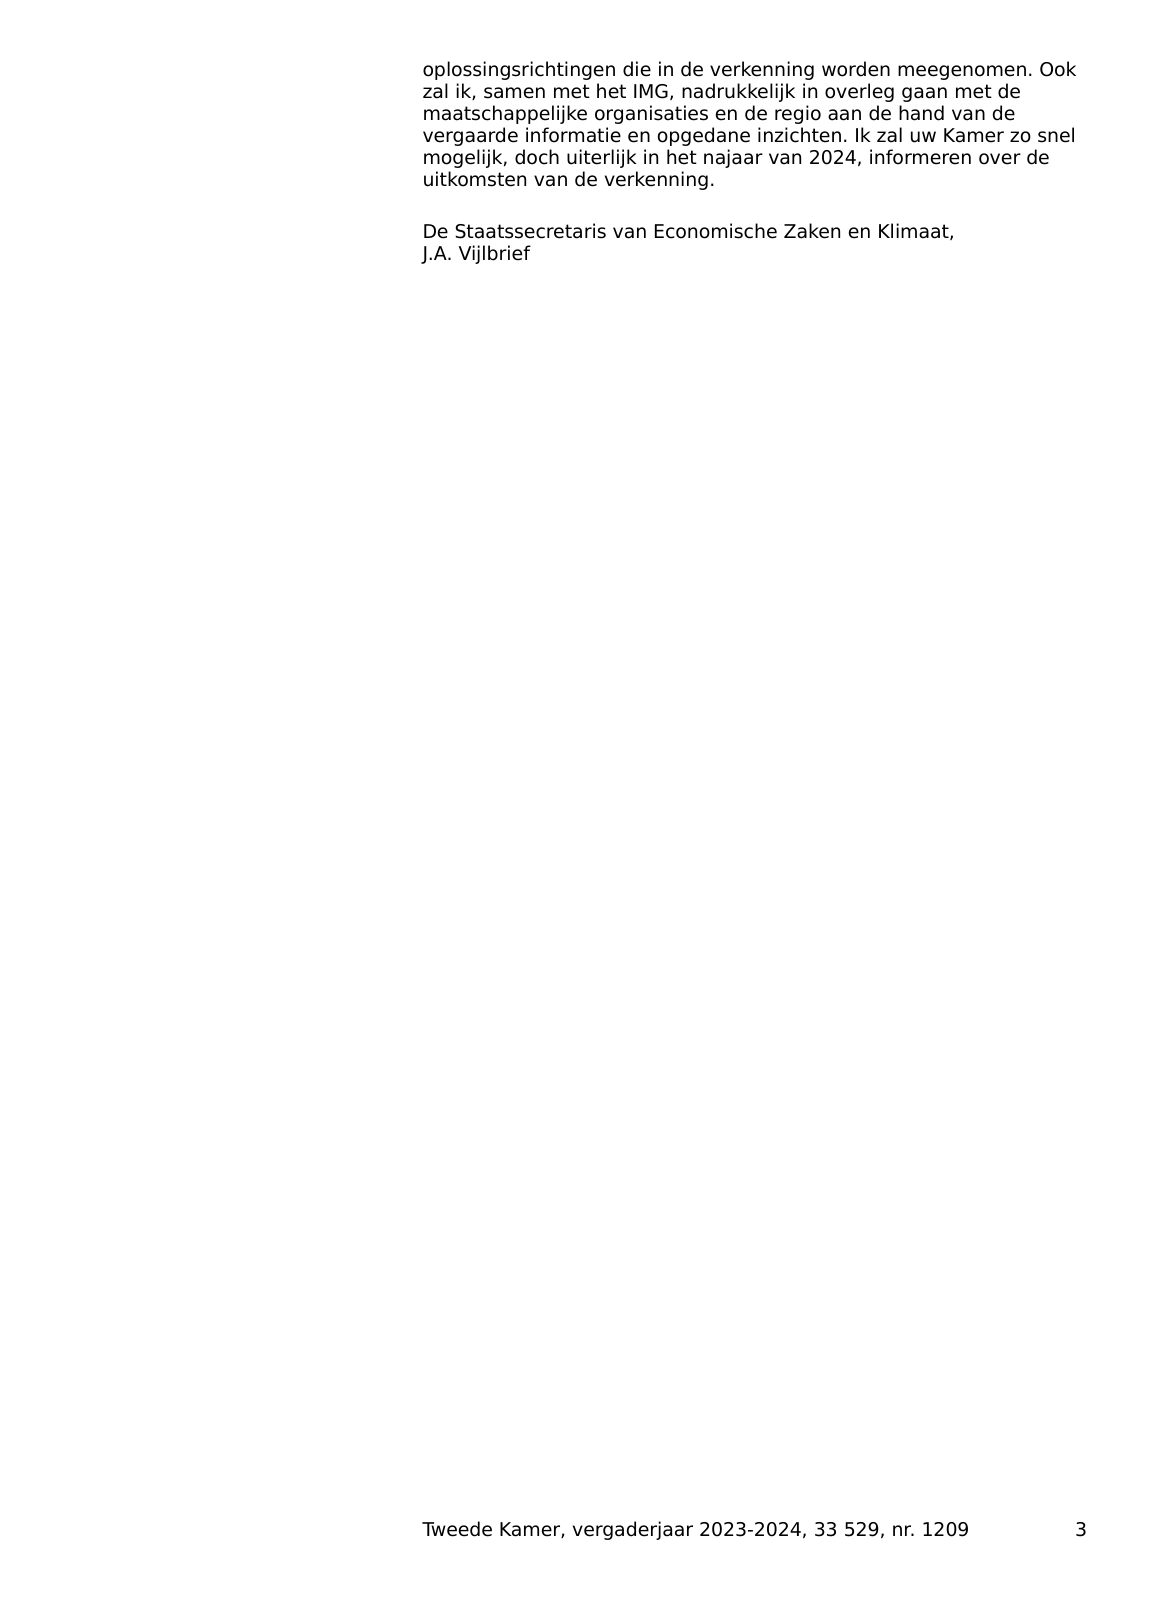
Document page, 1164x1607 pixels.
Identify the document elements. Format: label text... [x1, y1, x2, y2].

text De Staatssecretaris van Economische Zaken en Klimaat, J.A. Vijlbrief [422, 221, 1087, 265]
text oplossingsrichtingen die in de verkenning worden meegenomen. Ook zal ik, samen met het IMG, nadrukkelijk in overleg gaan met de maatschappelijke organisaties en de regio aan de hand van de vergaarde informatie en opgedane inzichten. Ik zal uw Kamer zo snel mogelijk, doch uiterlijk in het najaar van 2024, informeren over de uitkomsten van de verkenning. [422, 59, 1087, 191]
